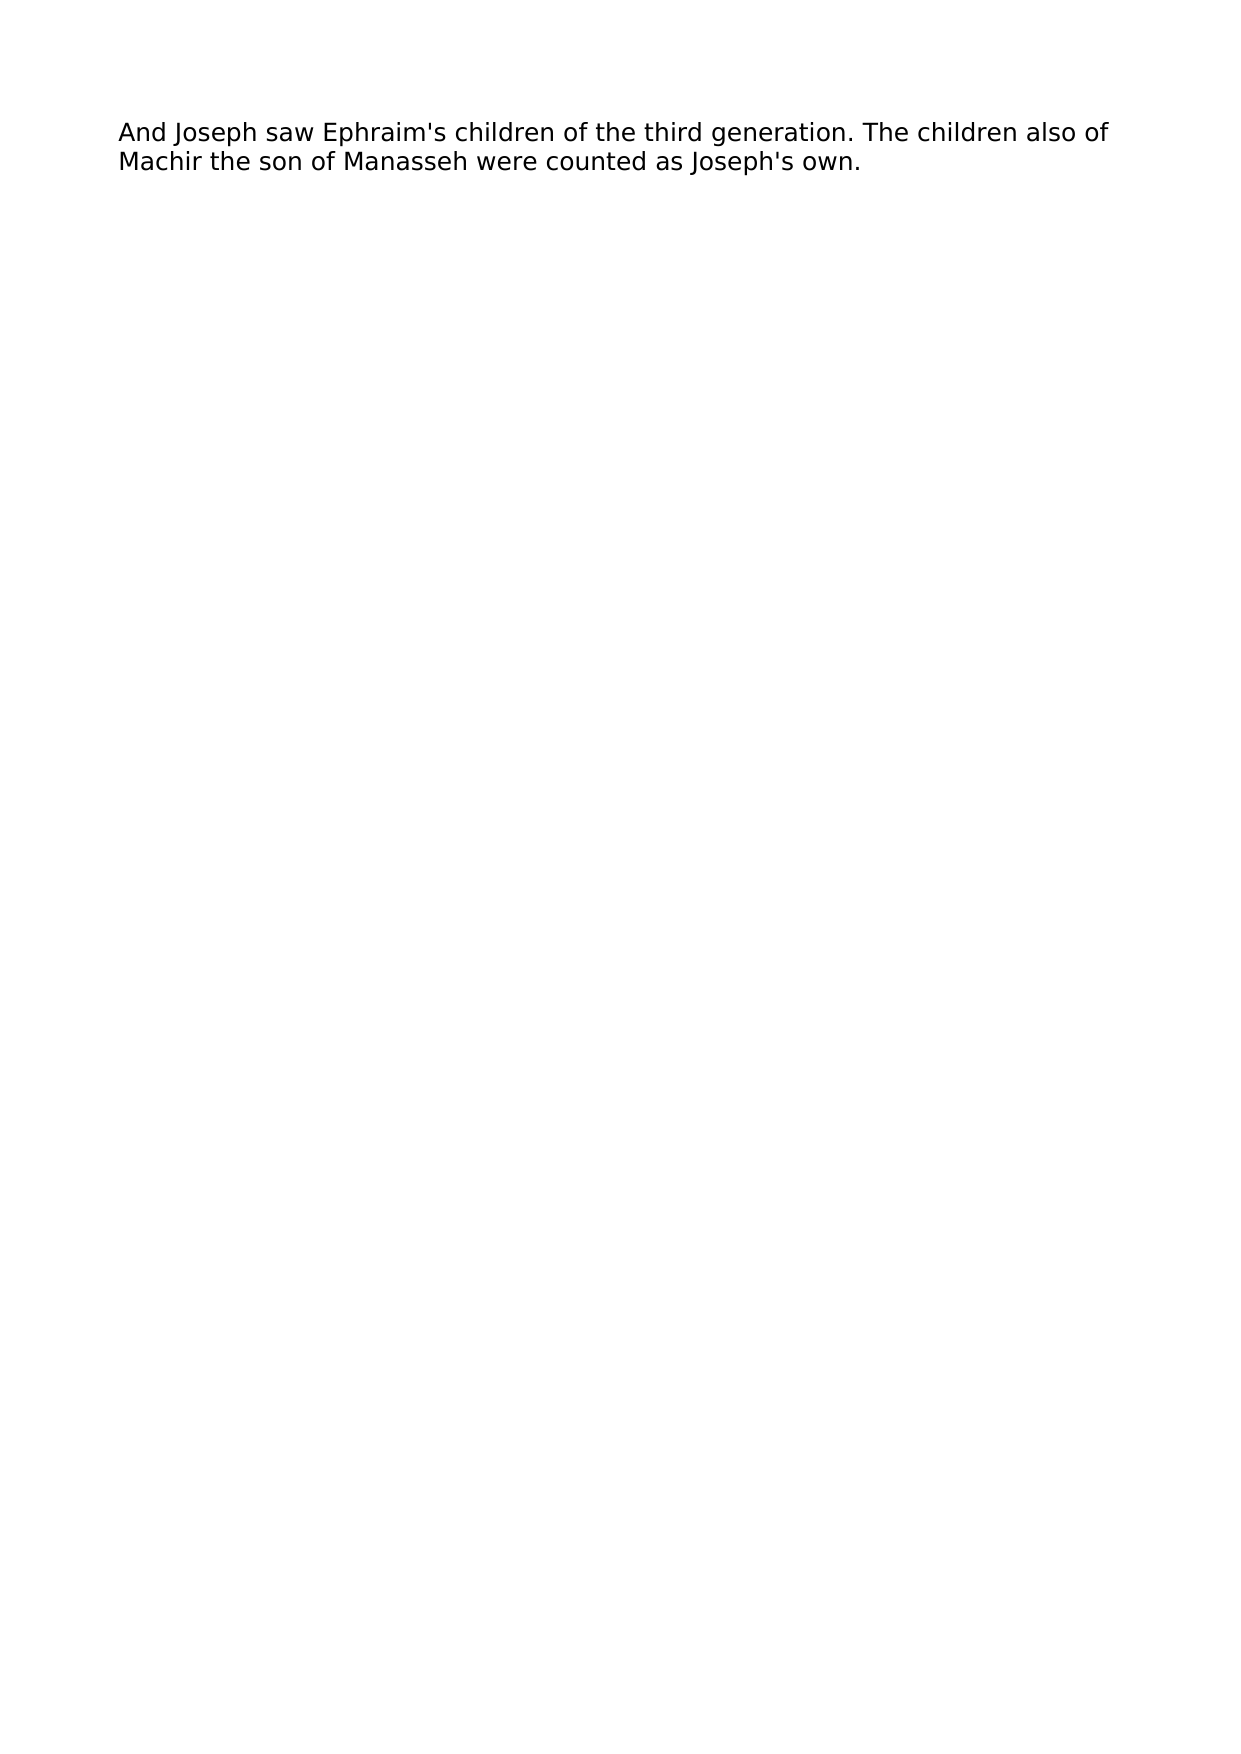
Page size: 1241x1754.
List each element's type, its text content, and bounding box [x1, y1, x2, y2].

text And Joseph saw Ephraim's children of the third generation. The children also of Machir the son of Manasseh were counted as Joseph's own. [118, 118, 1122, 176]
